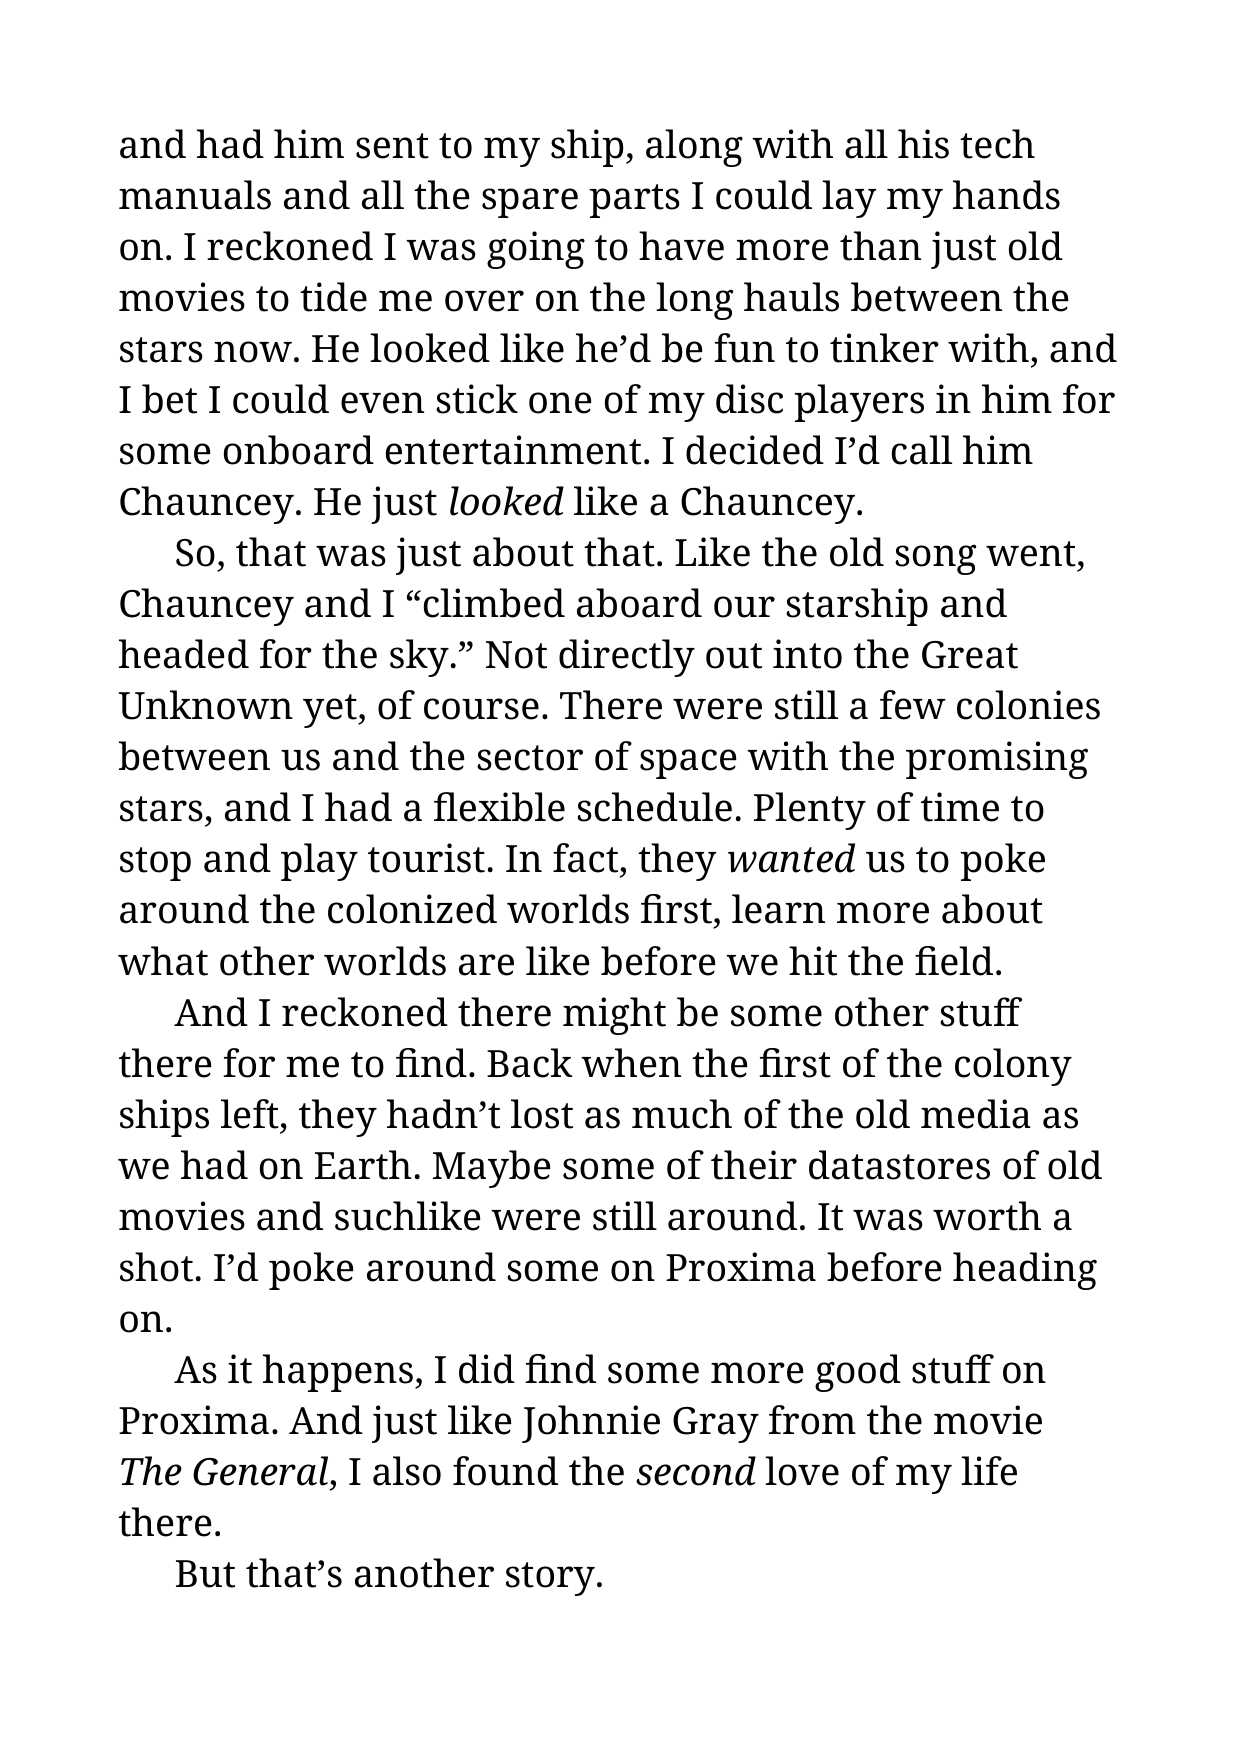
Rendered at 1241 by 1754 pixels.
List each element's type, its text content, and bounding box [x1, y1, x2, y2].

text and had him sent to my ship, along with all his tech manuals and all the spare parts I could lay my hands on. I reckoned I was going to have more than just old movies to tide me over on the long hauls between the stars now. He looked like he’d be fun to tinker with, and I bet I could even stick one of my disc players in him for some onboard entertainment. I decided I’d call him Chauncey. He just looked like a Chauncey. [118, 118, 1122, 526]
text So, that was just about that. Like the old song went, Chauncey and I “climbed aboard our starship and headed for the sky.” Not directly out into the Great Unknown yet, of course. There were still a few colonies between us and the sector of space with the promising stars, and I had a flexible schedule. Plenty of time to stop and play tourist. In fact, they wanted us to poke around the colonized worlds first, learn more about what other worlds are like before we hit the field. [118, 526, 1122, 986]
text But that’s another story. [118, 1547, 1122, 1598]
text As it happens, I did find some more good stuff on Proxima. And just like Johnnie Gray from the movie The General, I also found the second love of my life there. [118, 1343, 1122, 1547]
text And I reckoned there might be some other stuff there for me to find. Back when the first of the colony ships left, they hadn’t lost as much of the old media as we had on Earth. Maybe some of their datastores of old movies and suchlike were still around. It was worth a shot. I’d poke around some on Proxima before heading on. [118, 986, 1122, 1343]
